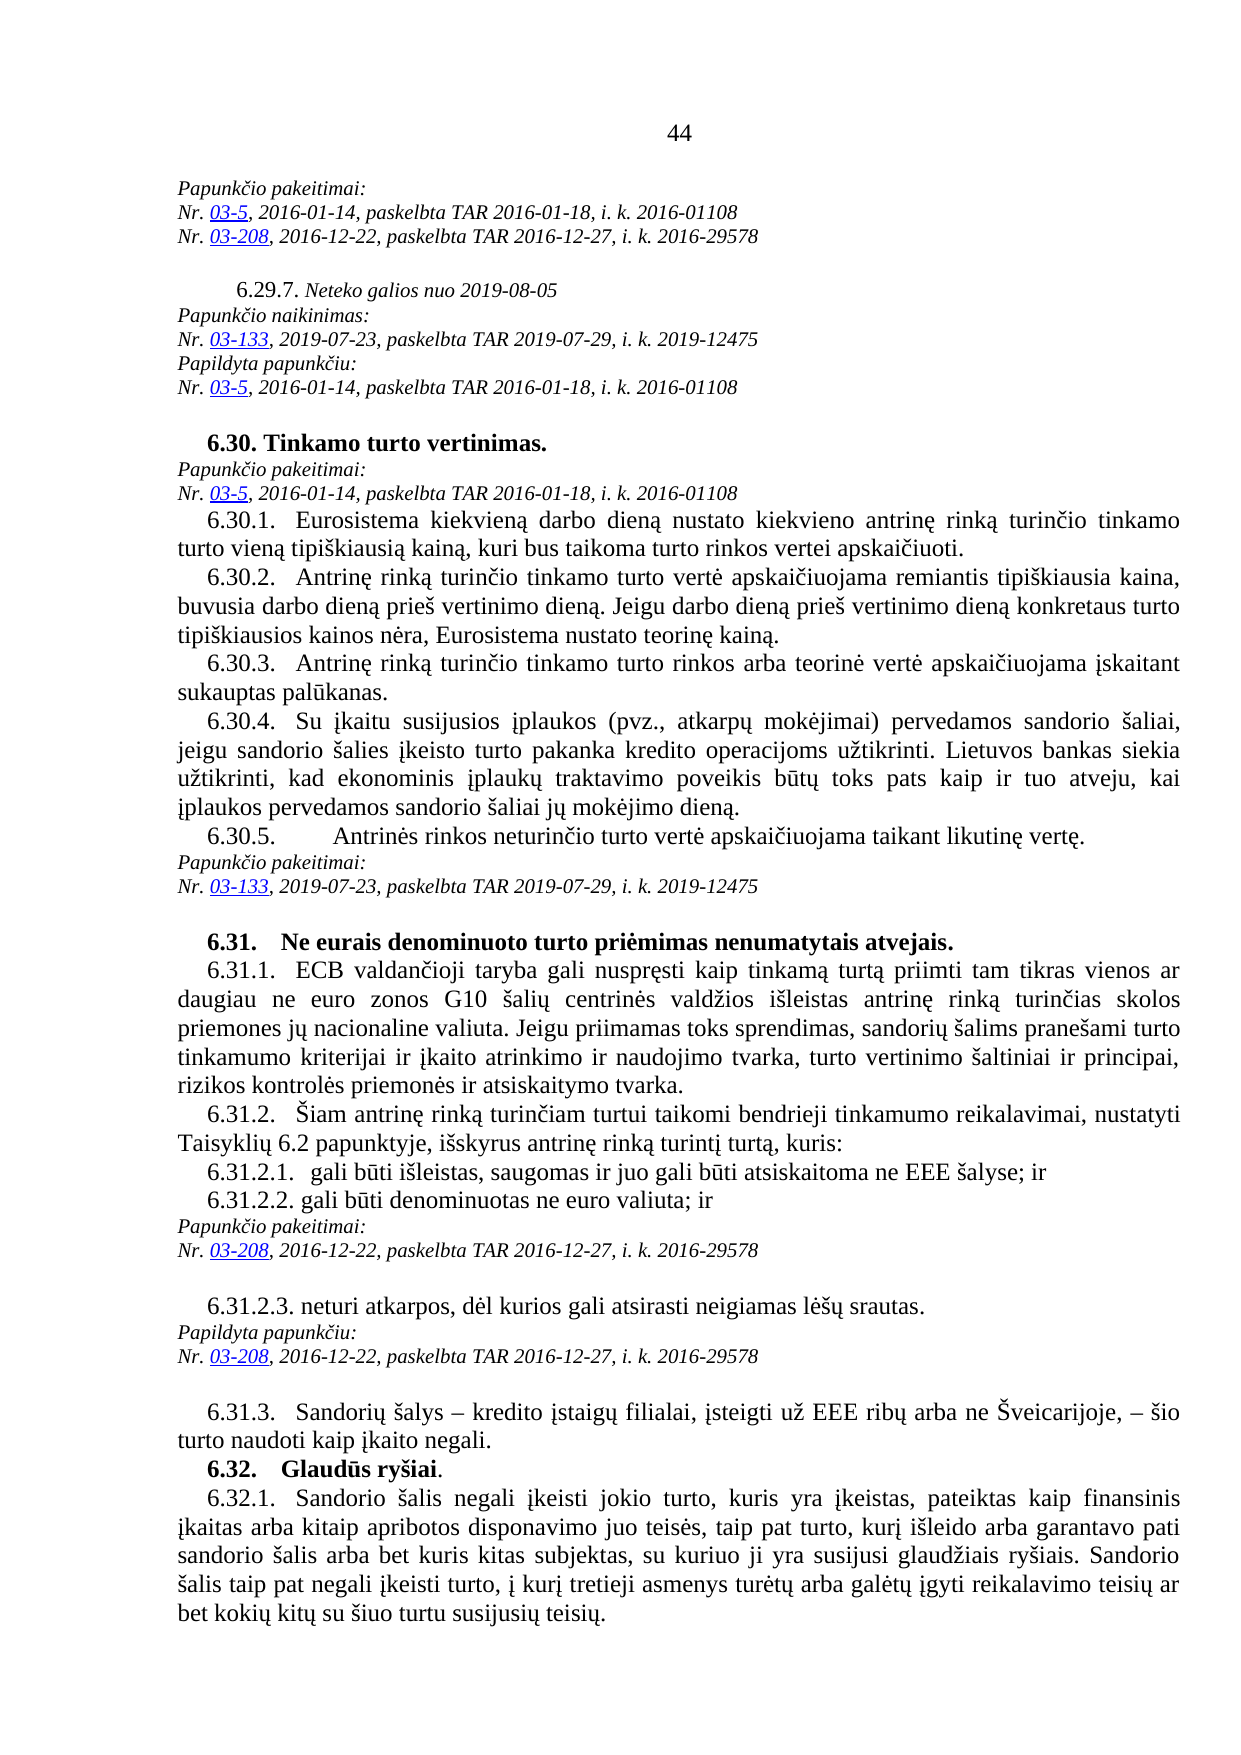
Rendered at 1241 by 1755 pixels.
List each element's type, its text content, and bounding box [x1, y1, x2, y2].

text 6.30.4. Su įkaitu susijusios įplaukos (pvz., atkarpų mokėjimai) pervedamos sandorio šaliai, jeigu sandorio šalies įkeisto turto pakanka kredito operacijoms užtikrinti. Lietuvos bankas siekia užtikrinti, kad ekonominis įplaukų traktavimo poveikis būtų toks pats kaip ir tuo atveju, kai įplaukos pervedamos sandorio šaliai jų mokėjimo dieną. [177, 706, 1181, 821]
text 6.30.2. Antrinę rinką turinčio tinkamo turto vertė apskaičiuojama remiantis tipiškiausia kaina, buvusia darbo dieną prieš vertinimo dieną. Jeigu darbo dieną prieš vertinimo dieną konkretaus turto tipiškiausios kainos nėra, Eurosistema nustato teorinę kainą. [177, 562, 1181, 648]
subtitle 6.30. Tinkamo turto vertinimas. [177, 428, 1181, 457]
text Nr. 03-5, 2016-01-14, paskelbta TAR 2016-01-18, i. k. 2016-01108 [177, 200, 1181, 224]
text Nr. 03-208, 2016-12-22, paskelbta TAR 2016-12-27, i. k. 2016-29578 [177, 1238, 1181, 1262]
text 6.32. Glaudūs ryšiai. [177, 1454, 1181, 1483]
text Papunkčio pakeitimai: [177, 850, 1181, 874]
text Nr. 03-133, 2019-07-23, paskelbta TAR 2019-07-29, i. k. 2019-12475 [177, 874, 1181, 898]
text Nr. 03-5, 2016-01-14, paskelbta TAR 2016-01-18, i. k. 2016-01108 [177, 481, 1181, 505]
text Nr. 03-208, 2016-12-22, paskelbta TAR 2016-12-27, i. k. 2016-29578 [177, 1344, 1181, 1368]
text Nr. 03-133, 2019-07-23, paskelbta TAR 2019-07-29, i. k. 2019-12475 [177, 327, 1181, 351]
text 6.29.7. Neteko galios nuo 2019-08-05 [177, 277, 1181, 303]
text Nr. 03-5, 2016-01-14, paskelbta TAR 2016-01-18, i. k. 2016-01108 [177, 375, 1181, 399]
text Papunkčio pakeitimai: [177, 176, 1181, 200]
text Papunkčio pakeitimai: [177, 457, 1181, 481]
text 6.31. Ne eurais denominuoto turto priėmimas nenumatytais atvejais. [177, 927, 1181, 955]
text 6.31.1. ECB valdančioji taryba gali nuspręsti kaip tinkamą turtą priimti tam tikras vienos ar daugiau ne euro zonos G10 šalių centrinės valdžios išleistas antrinę rinką turinčias skolos priemones jų nacionaline valiuta. Jeigu priimamas toks sprendimas, sandorių šalims pranešami turto tinkamumo kriterijai ir įkaito atrinkimo ir naudojimo tvarka, turto vertinimo šaltiniai ir principai, rizikos kontrolės priemonės ir atsiskaitymo tvarka. [177, 955, 1181, 1099]
text 6.31.2. Šiam antrinę rinką turinčiam turtui taikomi bendrieji tinkamumo reikalavimai, nustatyti Taisyklių 6.2 papunktyje, išskyrus antrinę rinką turintį turtą, kuris: [177, 1099, 1181, 1157]
text 6.31.2.2. gali būti denominuotas ne euro valiuta; ir [177, 1185, 1181, 1214]
text Nr. 03-208, 2016-12-22, paskelbta TAR 2016-12-27, i. k. 2016-29578 [177, 224, 1181, 248]
text Papunkčio naikinimas: [177, 303, 1181, 327]
text Papildyta papunkčiu: [177, 351, 1181, 375]
text 6.31.3. Sandorių šalys – kredito įstaigų filialai, įsteigti už EEE ribų arba ne Šveicarijoje, – šio turto naudoti kaip įkaito negali. [177, 1397, 1181, 1454]
text Papildyta papunkčiu: [177, 1320, 1181, 1344]
text 6.31.2.3. neturi atkarpos, dėl kurios gali atsirasti neigiamas lėšų srautas. [177, 1291, 1181, 1320]
text 6.31.2.1. gali būti išleistas, saugomas ir juo gali būti atsiskaitoma ne EEE šalyse; ir [177, 1157, 1181, 1185]
text 6.32.1. Sandorio šalis negali įkeisti jokio turto, kuris yra įkeistas, pateiktas kaip finansinis įkaitas arba kitaip apribotos disponavimo juo teisės, taip pat turto, kurį išleido arba garantavo pati sandorio šalis arba bet kuris kitas subjektas, su kuriuo ji yra susijusi glaudžiais ryšiais. Sandorio šalis taip pat negali įkeisti turto, į kurį tretieji asmenys turėtų arba galėtų įgyti reikalavimo teisių ar bet kokių kitų su šiuo turtu susijusių teisių. [177, 1483, 1181, 1627]
text 6.30.3. Antrinę rinką turinčio tinkamo turto rinkos arba teorinė vertė apskaičiuojama įskaitant sukauptas palūkanas. [177, 648, 1181, 706]
text 6.30.1. Eurosistema kiekvieną darbo dieną nustato kiekvieno antrinę rinką turinčio tinkamo turto vieną tipiškiausią kainą, kuri bus taikoma turto rinkos vertei apskaičiuoti. [177, 505, 1181, 562]
text Papunkčio pakeitimai: [177, 1214, 1181, 1238]
text 6.30.5. Antrinės rinkos neturinčio turto vertė apskaičiuojama taikant likutinę vertę. [207, 821, 1181, 850]
